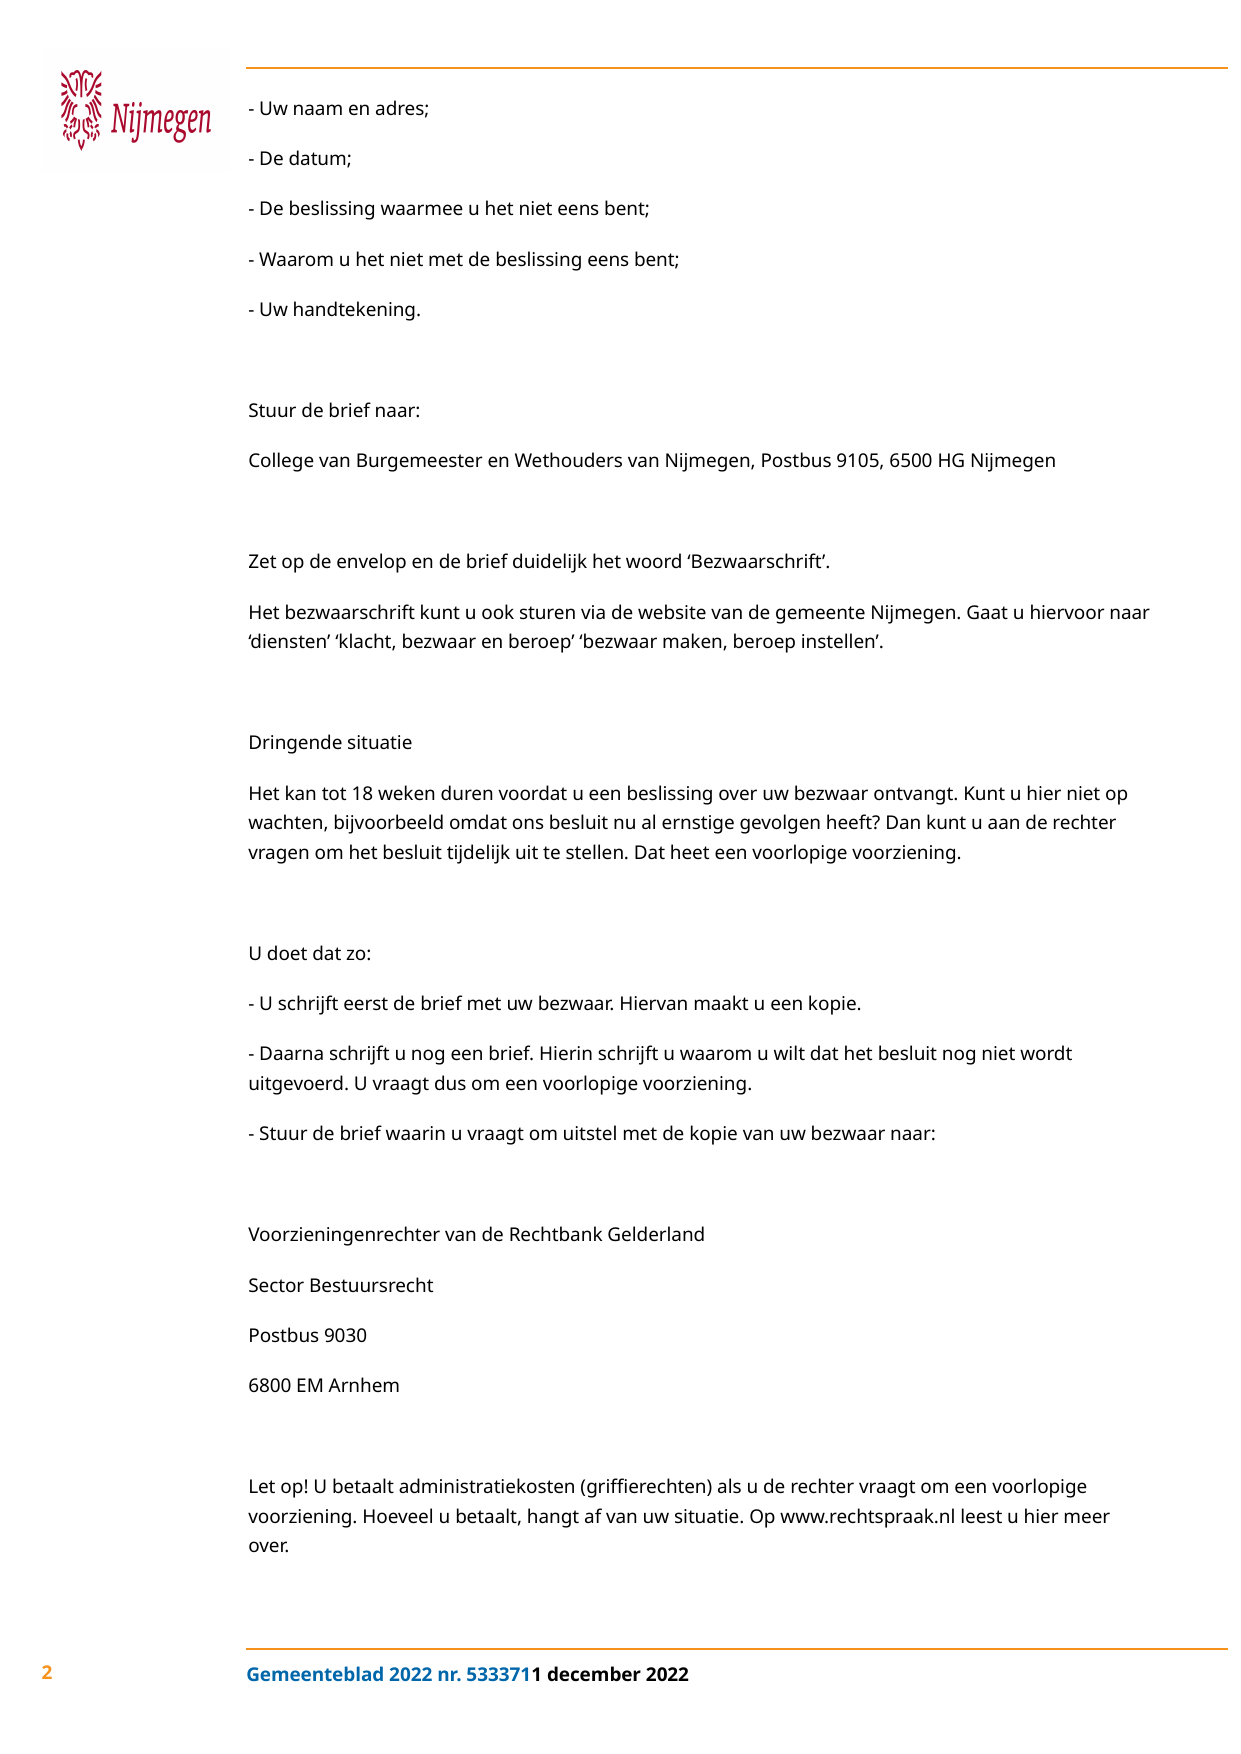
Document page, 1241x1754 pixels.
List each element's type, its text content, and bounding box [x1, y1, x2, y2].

text Let op! U betaalt administratiekosten (griffierechten) als u de rechter vraagt om een voorlopige voorziening. Hoeveel u betaalt, hangt af van uw situatie. Op www.rechtspraak.nl leest u hier meer over. [248, 1473, 1152, 1558]
text College van Burgemeester en Wethouders van Nijmegen, Postbus 9105, 6500 HG Nijmegen [248, 448, 1152, 473]
text - Uw handtekening. [248, 296, 1152, 322]
text U doet dat zo: [248, 940, 1152, 966]
text Voorzieningenrechter van de Rechtbank Gelderland [248, 1221, 1152, 1247]
text Het kan tot 18 weken duren voordat u een beslissing over uw bezwaar ontvangt. Kunt u hier niet op wachten, bijvoorbeeld omdat ons besluit nu al ernstige gevolgen heeft? Dan kunt u aan de rechter vragen om het besluit tijdelijk uit te stellen. Dat heet een voorlopige voorziening. [248, 780, 1152, 865]
text - U schrijft eerst de brief met uw bezwaar. Hiervan maakt u een kopie. [248, 990, 1152, 1016]
text - Uw naam en adres; [248, 95, 1152, 121]
text Zet op de envelop en de brief duidelijk het woord ‘Bezwaarschrift’. [248, 548, 1152, 574]
text Stuur de brief naar: [248, 397, 1152, 423]
text - Daarna schrijft u nog een brief. Hierin schrijft u waarom u wilt dat het besluit nog niet wordt uitgevoerd. U vraagt dus om een voorlopige voorziening. [248, 1041, 1152, 1096]
picture [41, 47, 231, 172]
text - De datum; [248, 145, 1152, 171]
text 6800 EM Arnhem [248, 1373, 1152, 1398]
text Sector Bestuursrecht [248, 1272, 1152, 1298]
text Postbus 9030 [248, 1322, 1152, 1348]
text - Stuur de brief waarin u vraagt om uitstel met de kopie van uw bezwaar naar: [248, 1121, 1152, 1146]
text Dringende situatie [248, 729, 1152, 755]
text - De beslissing waarmee u het niet eens bent; [248, 196, 1152, 221]
text - Waarom u het niet met de beslissing eens bent; [248, 246, 1152, 272]
text Het bezwaarschrift kunt u ook sturen via de website van de gemeente Nijmegen. Gaat u hiervoor naar ‘diensten’ ‘klacht, bezwaar en beroep’ ‘bezwaar maken, beroep instellen’. [248, 599, 1152, 654]
